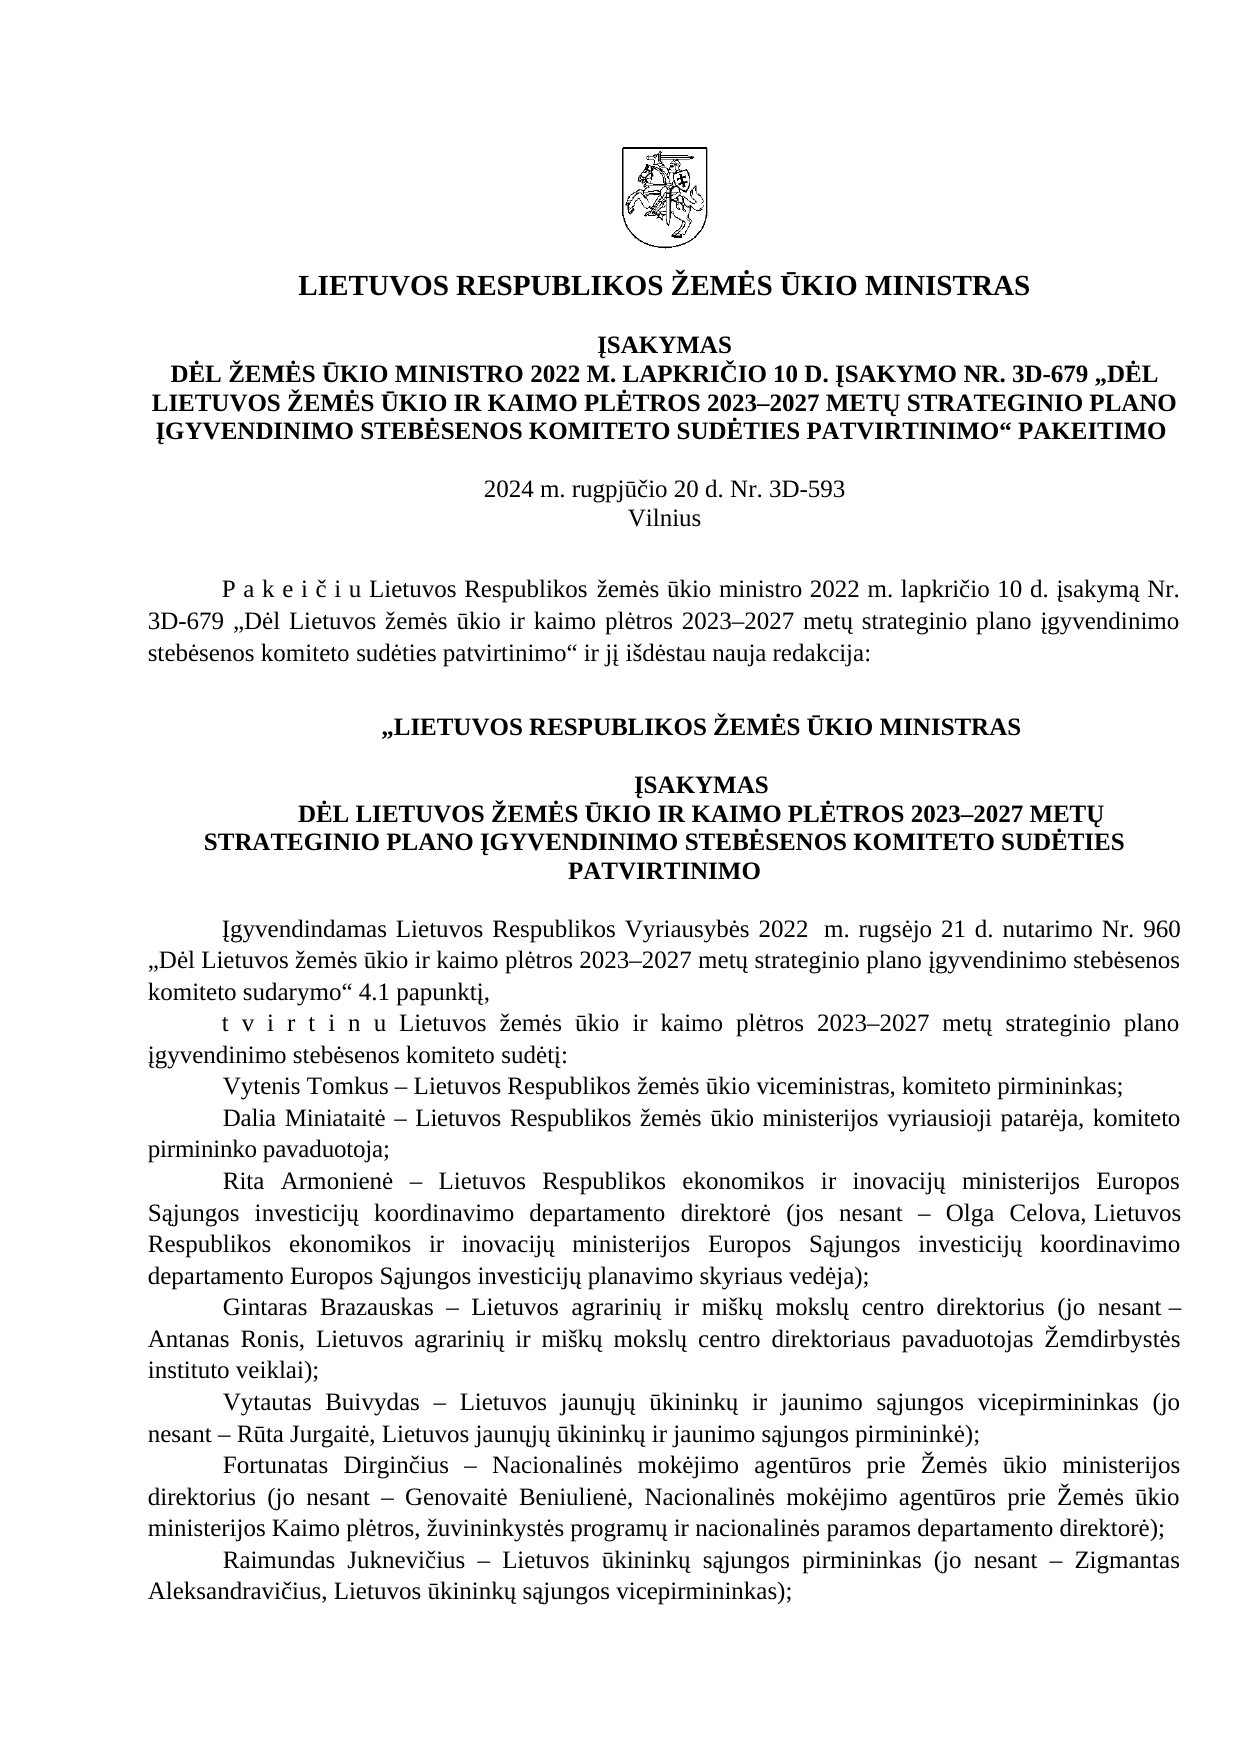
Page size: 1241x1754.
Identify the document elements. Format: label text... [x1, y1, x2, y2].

text P a k e i č i u Lietuvos Respublikos žemės ūkio ministro 2022 m. lapkričio 10 d. įsakymą Nr. 3D-679 „Dėl Lietuvos žemės ūkio ir kaimo plėtros 2023–2027 metų strateginio plano įgyvendinimo stebėsenos komiteto sudėties patvirtinimo“ ir jį išdėstau nauja redakcija: [148, 574, 1181, 666]
text „LIETUVOS RESPUBLIKOS ŽEMĖS ŪKIO MINISTRAS [148, 712, 1181, 741]
text DĖL LIETUVOS ŽEMĖS ŪKIO IR KAIMO PLĖTROS 2023–2027 METŲ STRATEGINIO PLANO ĮGYVENDINIMO STEBĖSENOS KOMITETO SUDĖTIES PATVIRTINIMO [148, 799, 1181, 885]
text 2024 m. rugpjūčio 20 d. Nr. 3D-593 [148, 474, 1181, 503]
text Dalia Miniataitė – Lietuvos Respublikos žemės ūkio ministerijos vyriausioji patarėja, komiteto pirmininko pavaduotoja; [148, 1103, 1181, 1163]
text ĮSAKYMAS [148, 770, 1181, 799]
text t v i r t i n u Lietuvos žemės ūkio ir kaimo plėtros 2023–2027 metų strateginio plano įgyvendinimo stebėsenos komiteto sudėtį: [148, 1008, 1181, 1069]
text Rita Armonienė – Lietuvos Respublikos ekonomikos ir inovacijų ministerijos Europos Sąjungos investicijų koordinavimo departamento direktorė (jos nesant – Olga Celova, Lietuvos Respublikos ekonomikos ir inovacijų ministerijos Europos Sąjungos investicijų koordinavimo departamento Europos Sąjungos investicijų planavimo skyriaus vedėja); [148, 1166, 1181, 1289]
text DĖL ŽEMĖS ŪKIO MINISTRO 2022 M. LAPKRIČIO 10 D. ĮSAKYMO NR. 3D-679 „DĖL LIETUVOS ŽEMĖS ŪKIO IR KAIMO PLĖTROS 2023–2027 METŲ STRATEGINIO PLANO ĮGYVENDINIMO STEBĖSENOS KOMITETO SUDĖTIES PATVIRTINIMO“ PAKEITIMO [148, 359, 1181, 445]
text Vilnius [148, 503, 1181, 531]
text Vytautas Buivydas – Lietuvos jaunųjų ūkininkų ir jaunimo sąjungos vicepirmininkas (jo nesant – Rūta Jurgaitė, Lietuvos jaunųjų ūkininkų ir jaunimo sąjungos pirmininkė); [148, 1387, 1181, 1447]
text Įgyvendindamas Lietuvos Respublikos Vyriausybės 2022 m. rugsėjo 21 d. nutarimo Nr. 960 „Dėl Lietuvos žemės ūkio ir kaimo plėtros 2023–2027 metų strateginio plano įgyvendinimo stebėsenos komiteto sudarymo“ 4.1 papunktį, [148, 914, 1181, 1006]
text Vytenis Tomkus – Lietuvos Respublikos žemės ūkio viceministras, komiteto pirmininkas; [148, 1071, 1181, 1100]
text Raimundas Juknevičius – Lietuvos ūkininkų sąjungos pirmininkas (jo nesant – Zigmantas Aleksandravičius, Lietuvos ūkininkų sąjungos vicepirmininkas); [148, 1545, 1181, 1605]
text Gintaras Brazauskas – Lietuvos agrarinių ir miškų mokslų centro direktorius (jo nesant – Antanas Ronis, Lietuvos agrarinių ir miškų mokslų centro direktoriaus pavaduotojas Žemdirbystės instituto veiklai); [148, 1292, 1181, 1384]
text ĮSAKYMAS [148, 330, 1181, 359]
text LIETUVOS RESPUBLIKOS ŽEMĖS ŪKIO MINISTRAS [148, 268, 1181, 301]
text Fortunatas Dirginčius – Nacionalinės mokėjimo agentūros prie Žemės ūkio ministerijos direktorius (jo nesant – Genovaitė Beniulienė, Nacionalinės mokėjimo agentūros prie Žemės ūkio ministerijos Kaimo plėtros, žuvininkystės programų ir nacionalinės paramos departamento direktorė); [148, 1450, 1181, 1542]
